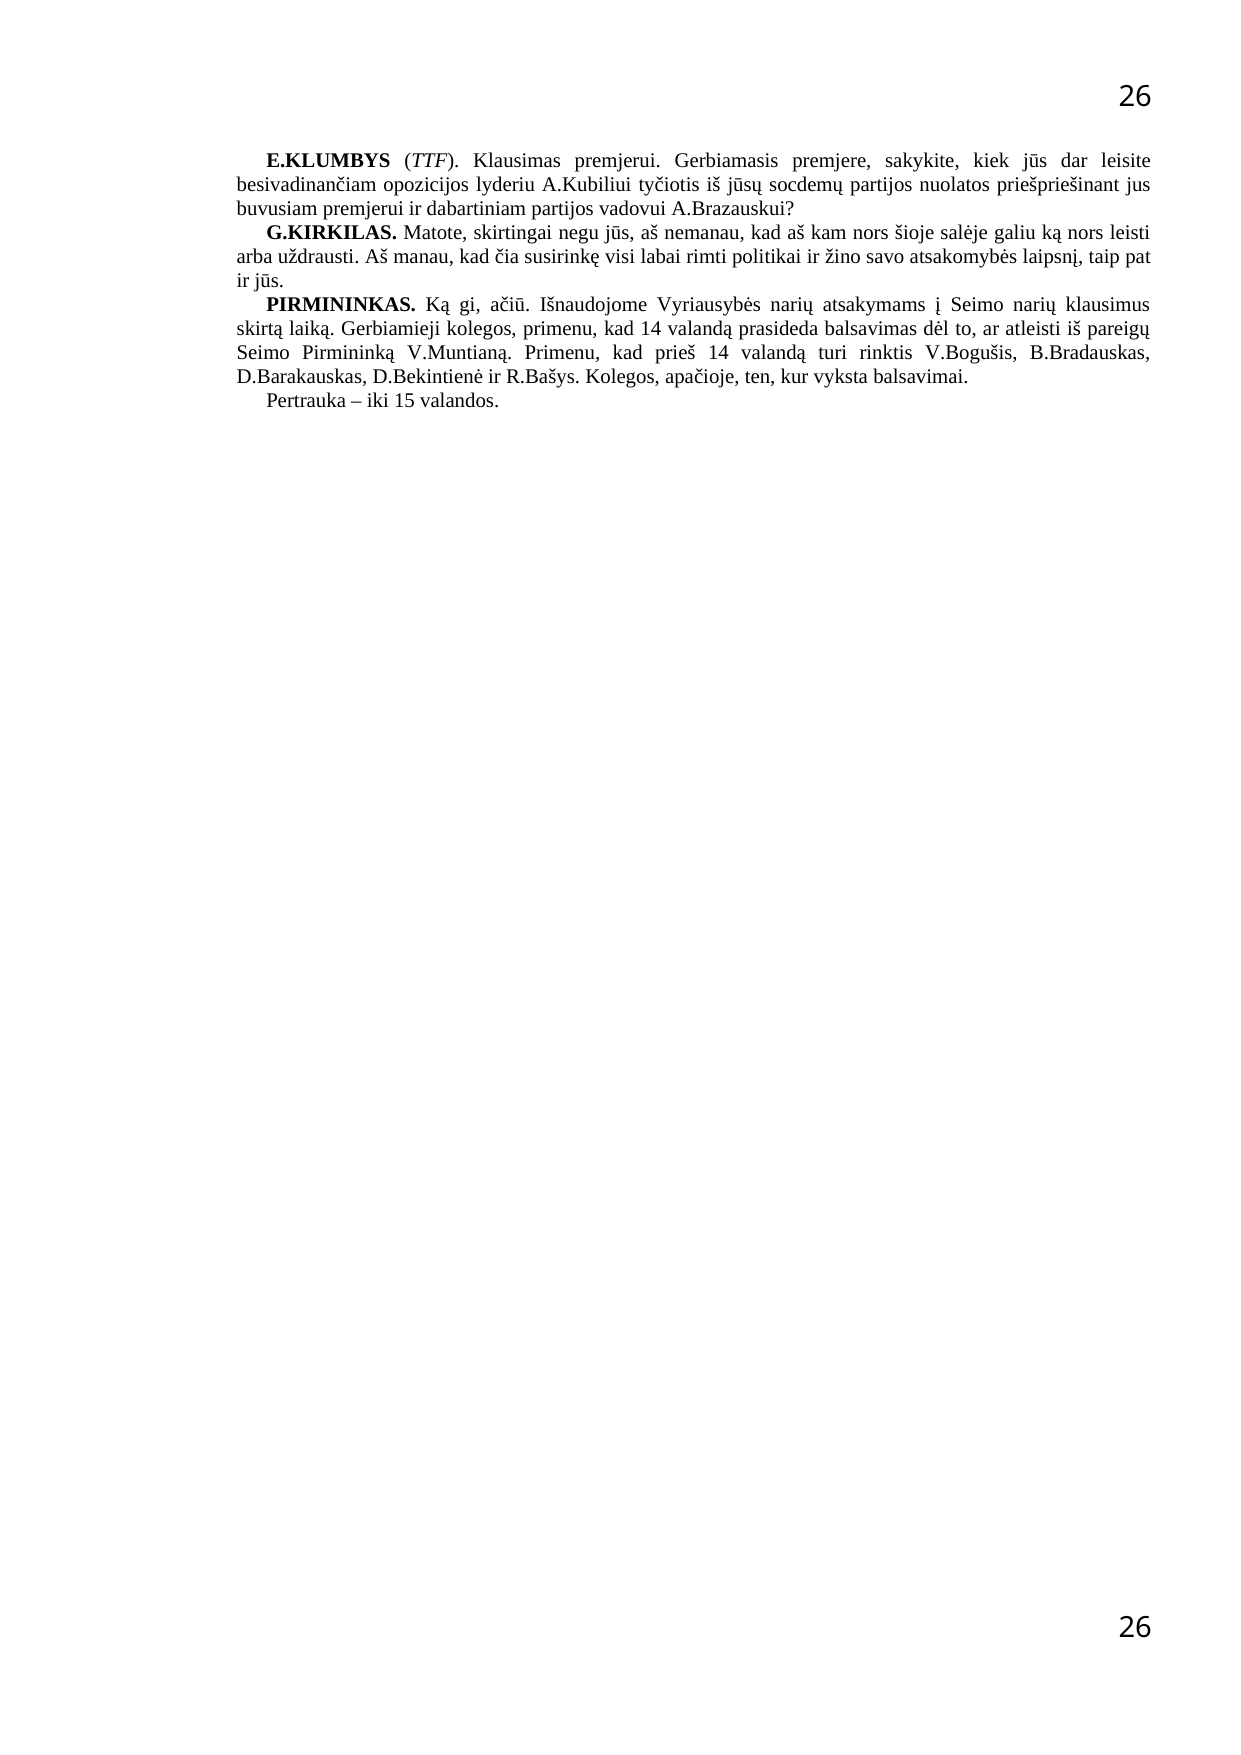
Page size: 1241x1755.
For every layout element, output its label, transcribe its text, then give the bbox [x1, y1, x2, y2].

text G.KIRKILAS. Matote, skirtingai negu jūs, aš nemanau, kad aš kam nors šioje salėje galiu ką nors leisti arba uždrausti. Aš manau, kad čia susirinkę visi labai rimti politikai ir žino savo atsakomybės laipsnį, taip pat ir jūs. [236, 220, 1152, 292]
text E.KLUMBYS (TTF). Klausimas premjerui. Gerbiamasis premjere, sakykite, kiek jūs dar leisite besivadinančiam opozicijos lyderiu A.Kubiliui tyčiotis iš jūsų socdemų partijos nuolatos priešpriešinant jus buvusiam premjerui ir dabartiniam partijos vadovui A.Brazauskui? [236, 148, 1152, 220]
text PIRMININKAS. Ką gi, ačiū. Išnaudojome Vyriausybės narių atsakymams į Seimo narių klausimus skirtą laiką. Gerbiamieji kolegos, primenu, kad 14 valandą prasideda balsavimas dėl to, ar atleisti iš pareigų Seimo Pirmininką V.Muntianą. Primenu, kad prieš 14 valandą turi rinktis V.Bogušis, B.Bradauskas, D.Barakauskas, D.Bekintienė ir R.Bašys. Kolegos, apačioje, ten, kur vyksta balsavimai. [236, 292, 1152, 388]
text Pertrauka – iki 15 valandos. [236, 388, 1152, 412]
